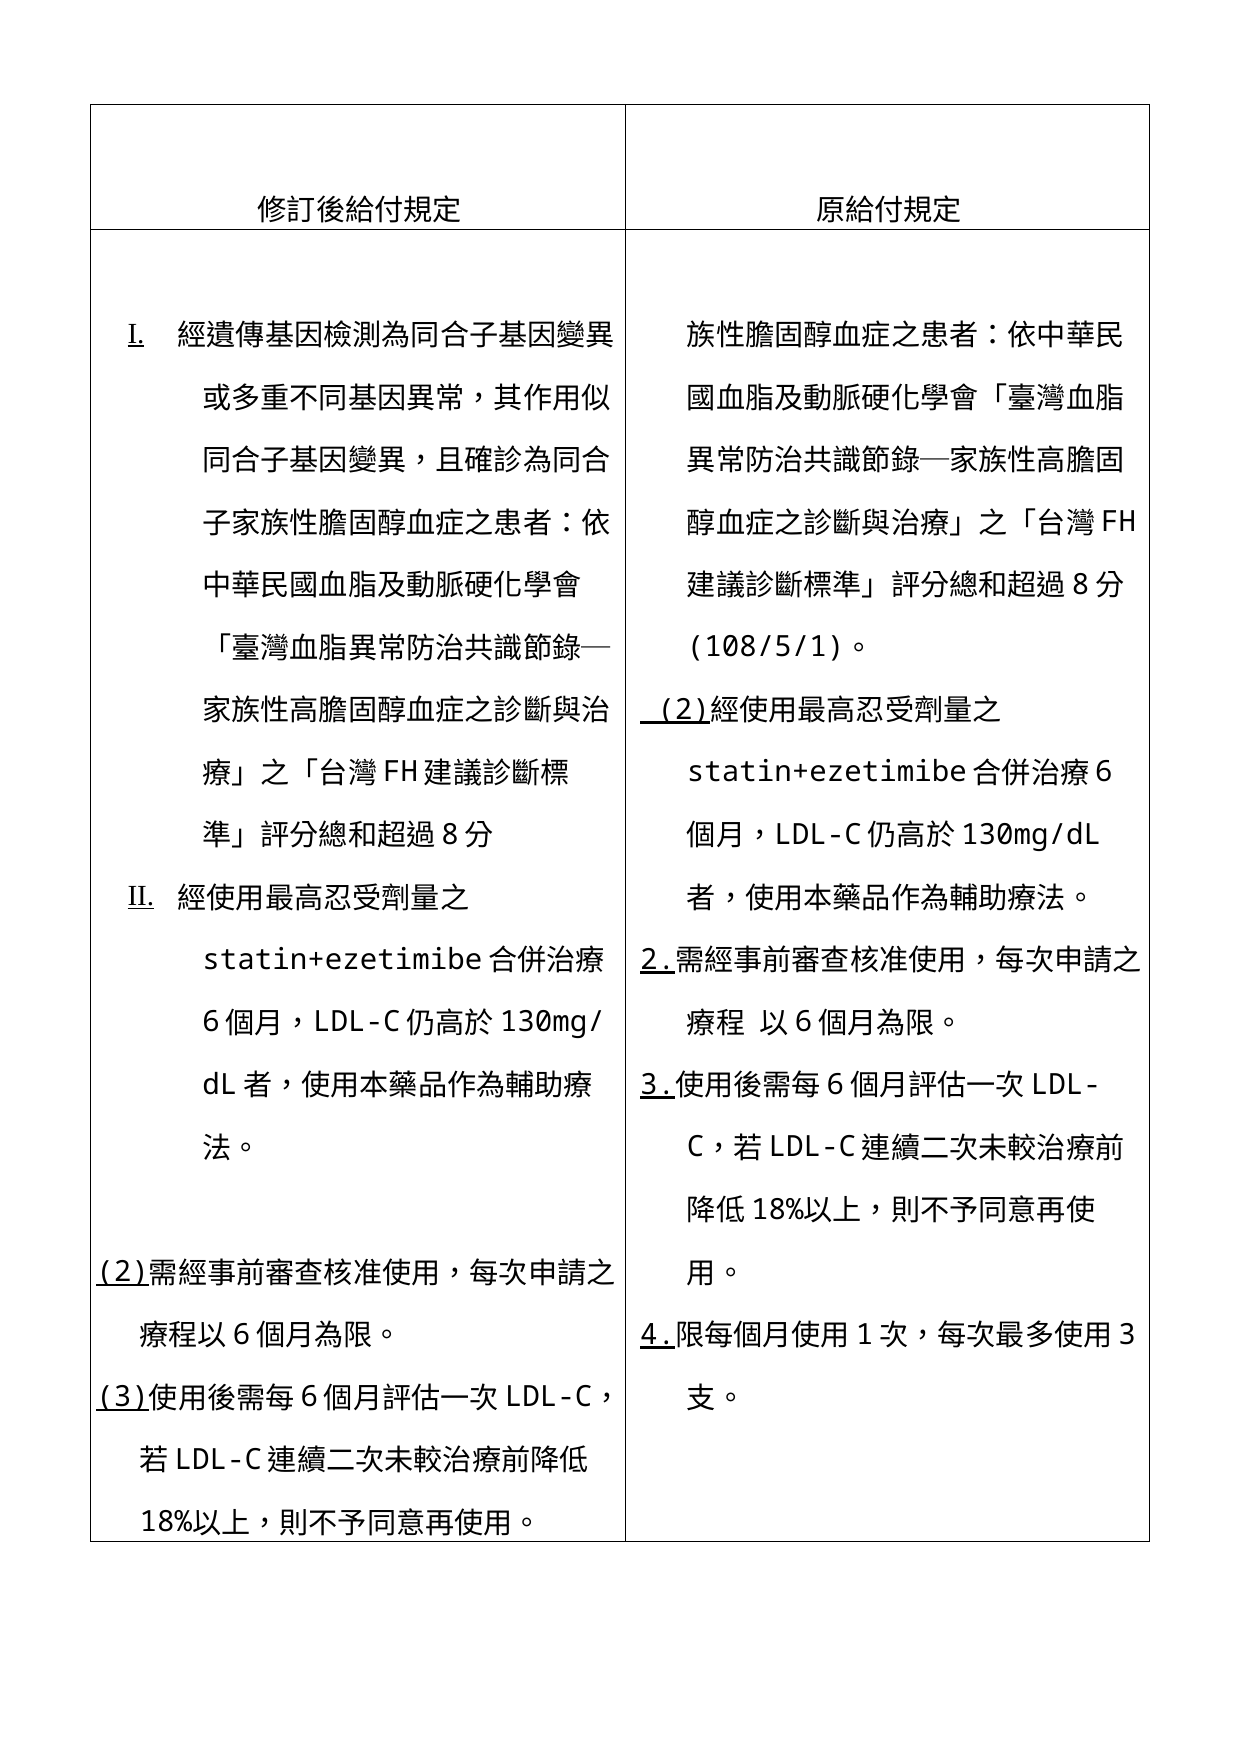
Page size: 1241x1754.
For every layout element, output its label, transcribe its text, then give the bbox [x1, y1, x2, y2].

table_header 修訂後給付規定 [91, 105, 625, 229]
table_header 原給付規定 [626, 105, 1149, 229]
table_cell 2.6.4.PCSK9 血脂調節劑 2.6.4.1.Evolocumab (如Repatha) (107/3/1、108/5/1、109/4/1)： 1、使用於發生重大心血管事件之病人 (1)須經事前審查核准後使用，每次申請得核准使用6個月，再次申請須檢附評估報告，若血中 LDL-C較本藥物開始使用前下降程度未達 30%，即屬療效不佳，則不再給付。 (2)限給付於發生重大心血管事件之後一年內且使用最大耐受劑量statin之病人，如心肌梗塞、接受冠狀動脈或其他動脈血管再通術 (revascularization)、動脈硬化相關之缺血性腦中風等之動脈粥狀硬化心血管疾病之成人病人，且符合下列條件之一者： 經使用高強度statin (如rosuvastatin 20mg 或atorvastatin 40 mg(含)以上)或病人可耐受之最大劑量的statin三個月(含)以上且之後再合併使用ezetimibe 10 mg 三個月(含)以上，LDL-C 仍高於135 mg/dL者。 對statin 有禁忌症或確診為對statin不耐受之病人，經其他降血脂藥物(至少需有ezetimibe 10 mg)持續治療3個月，LDL-C仍高於135 mg/dL者。 (3)最高劑量為每兩週使用1支。 (4)不可同時使用其他PCSK9血脂調節劑。 2、使用於同合子家族性高膽固醇血症之病人 (1)限符合下列各項條件之患者使用： 經遺傳基因檢測為同合子基因變異或多重不同基因異常，其作用似同合子基因變異，且確診為同合子家族性膽固醇血症之患者：依中華民國血脂及動脈硬化學會「臺灣血脂異常防治共識節錄─家族性高膽固醇血症之診斷與治療」之「台灣FH建議診斷標準」評分總和超過8分 經使用最高忍受劑量之statin+ezetimibe合併治療6個月，LDL-C仍高於130mg/dL者，使用本藥品作為輔助療法。 (2)需經事前審查核准使用，每次申請之療程以6個月為限。 (3)使用後需每6個月評估一次LDL-C，若LDL-C連續二次未較治療前降低18%以上，則不予同意再使用。 (4)限每個月使用1次，每次最多使用3支。 [91, 230, 625, 1541]
table_cell 族性膽固醇血症之患者：依中華民國血脂及動脈硬化學會「臺灣血脂異常防治共識節錄─家族性高膽固醇血症之診斷與治療」之「台灣FH建議診斷標準」評分總和超過8分(108/5/1)。 (2)經使用最高忍受劑量之statin+ezetimibe合併治療6個月，LDL-C仍高於130mg/dL者，使用本藥品作為輔助療法。 2.需經事前審查核准使用，每次申請之療程 以6個月為限。 3.使用後需每6個月評估一次LDL-C，若LDL-C連續二次未較治療前降低18%以上，則不予同意再使用。 4.限每個月使用1次，每次最多使用3支。 [626, 230, 1149, 1541]
